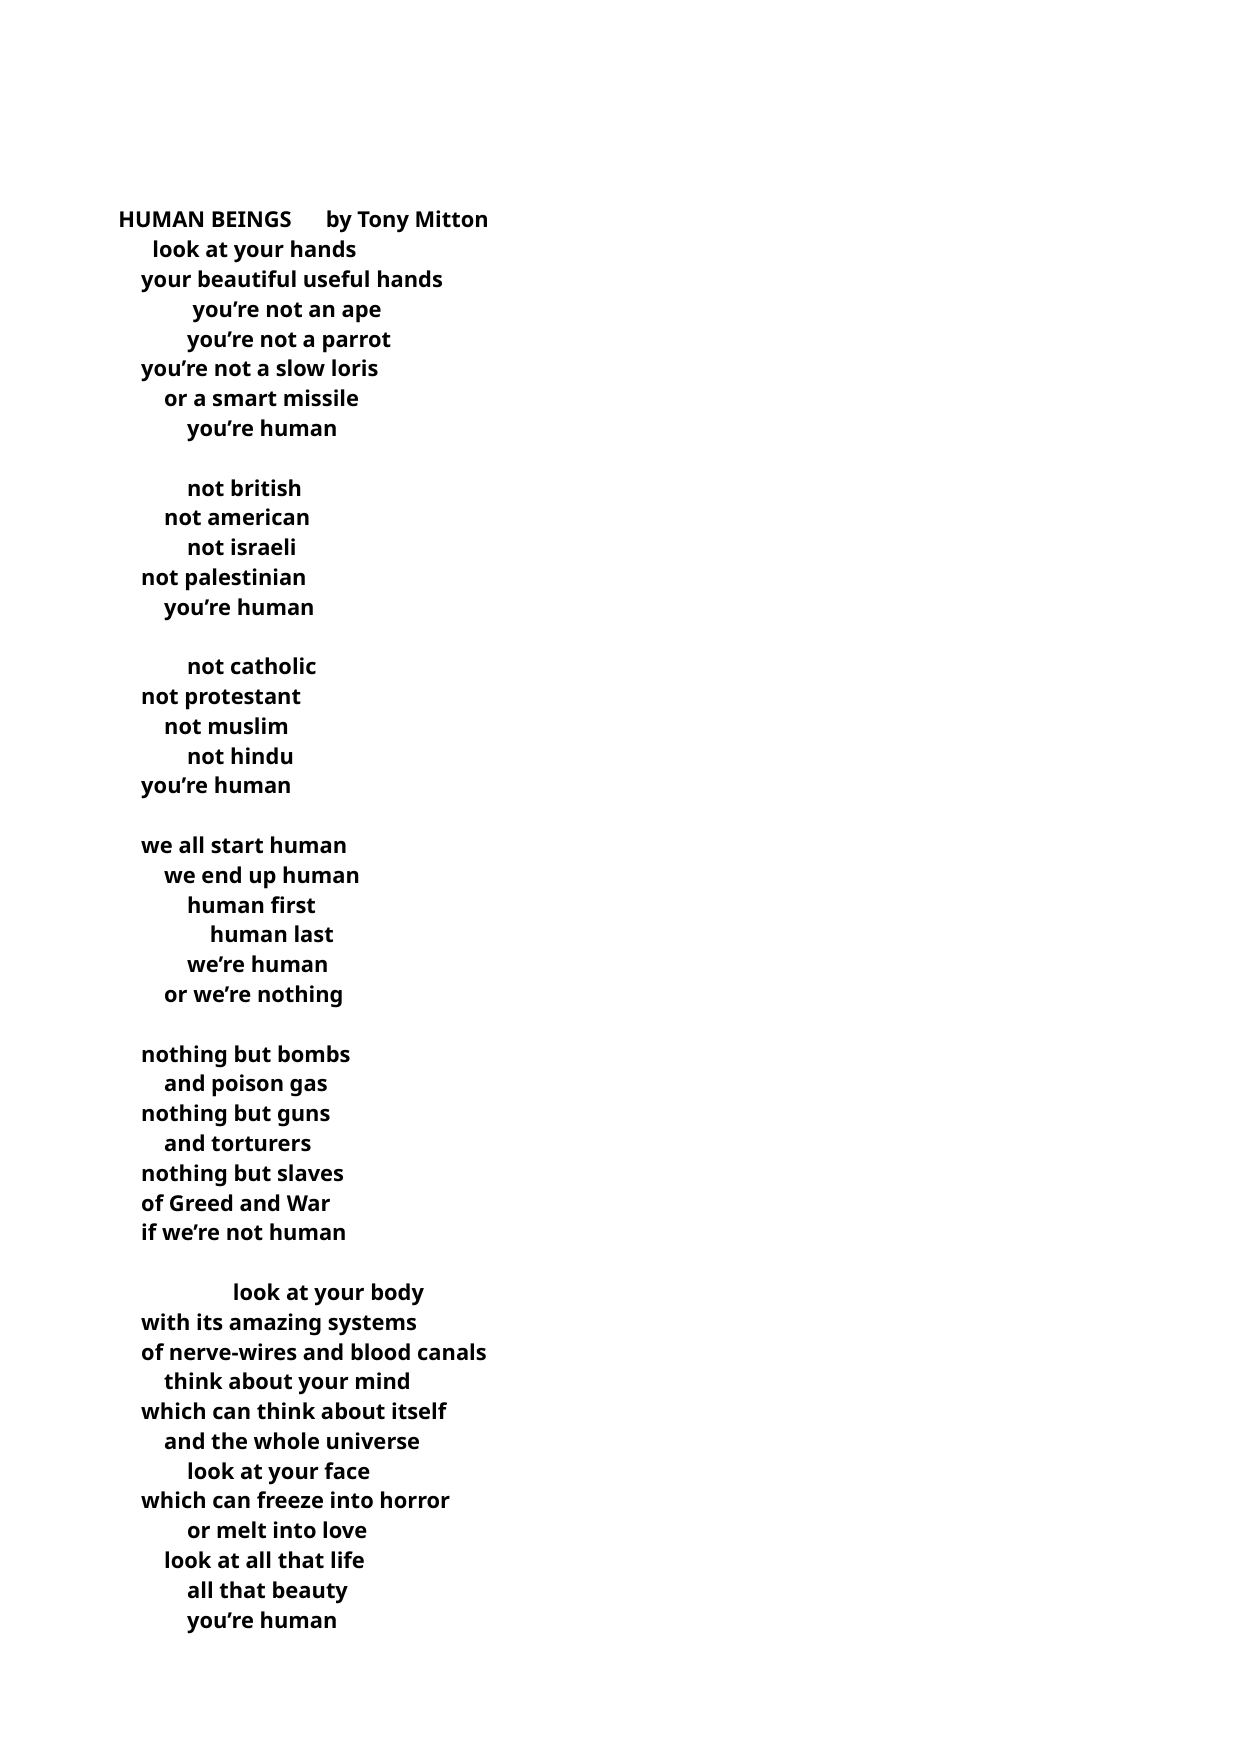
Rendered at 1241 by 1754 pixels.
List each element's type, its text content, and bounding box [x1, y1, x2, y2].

text we all start human we end up human human first human last we’re human or we’re nothing nothing but bombs and poison gas nothing but guns and torturers nothing but slaves of Greed and War if we’re not human look at your body with its amazing systems of nerve-wires and blood canals think about your mind which can think about itself and the whole universe look at your face which can freeze into horror or melt into love look at all that life all that beauty you’re human [118, 800, 1122, 1634]
text HUMAN BEINGS by Tony Mitton [118, 204, 1122, 234]
text look at your hands your beautiful useful hands you’re not an ape you’re not a parrot you’re not a slow loris or a smart missile you’re human not british not american not israeli not palestinian you’re human not catholic not protestant not muslim not hindu you’re human [118, 234, 1122, 800]
